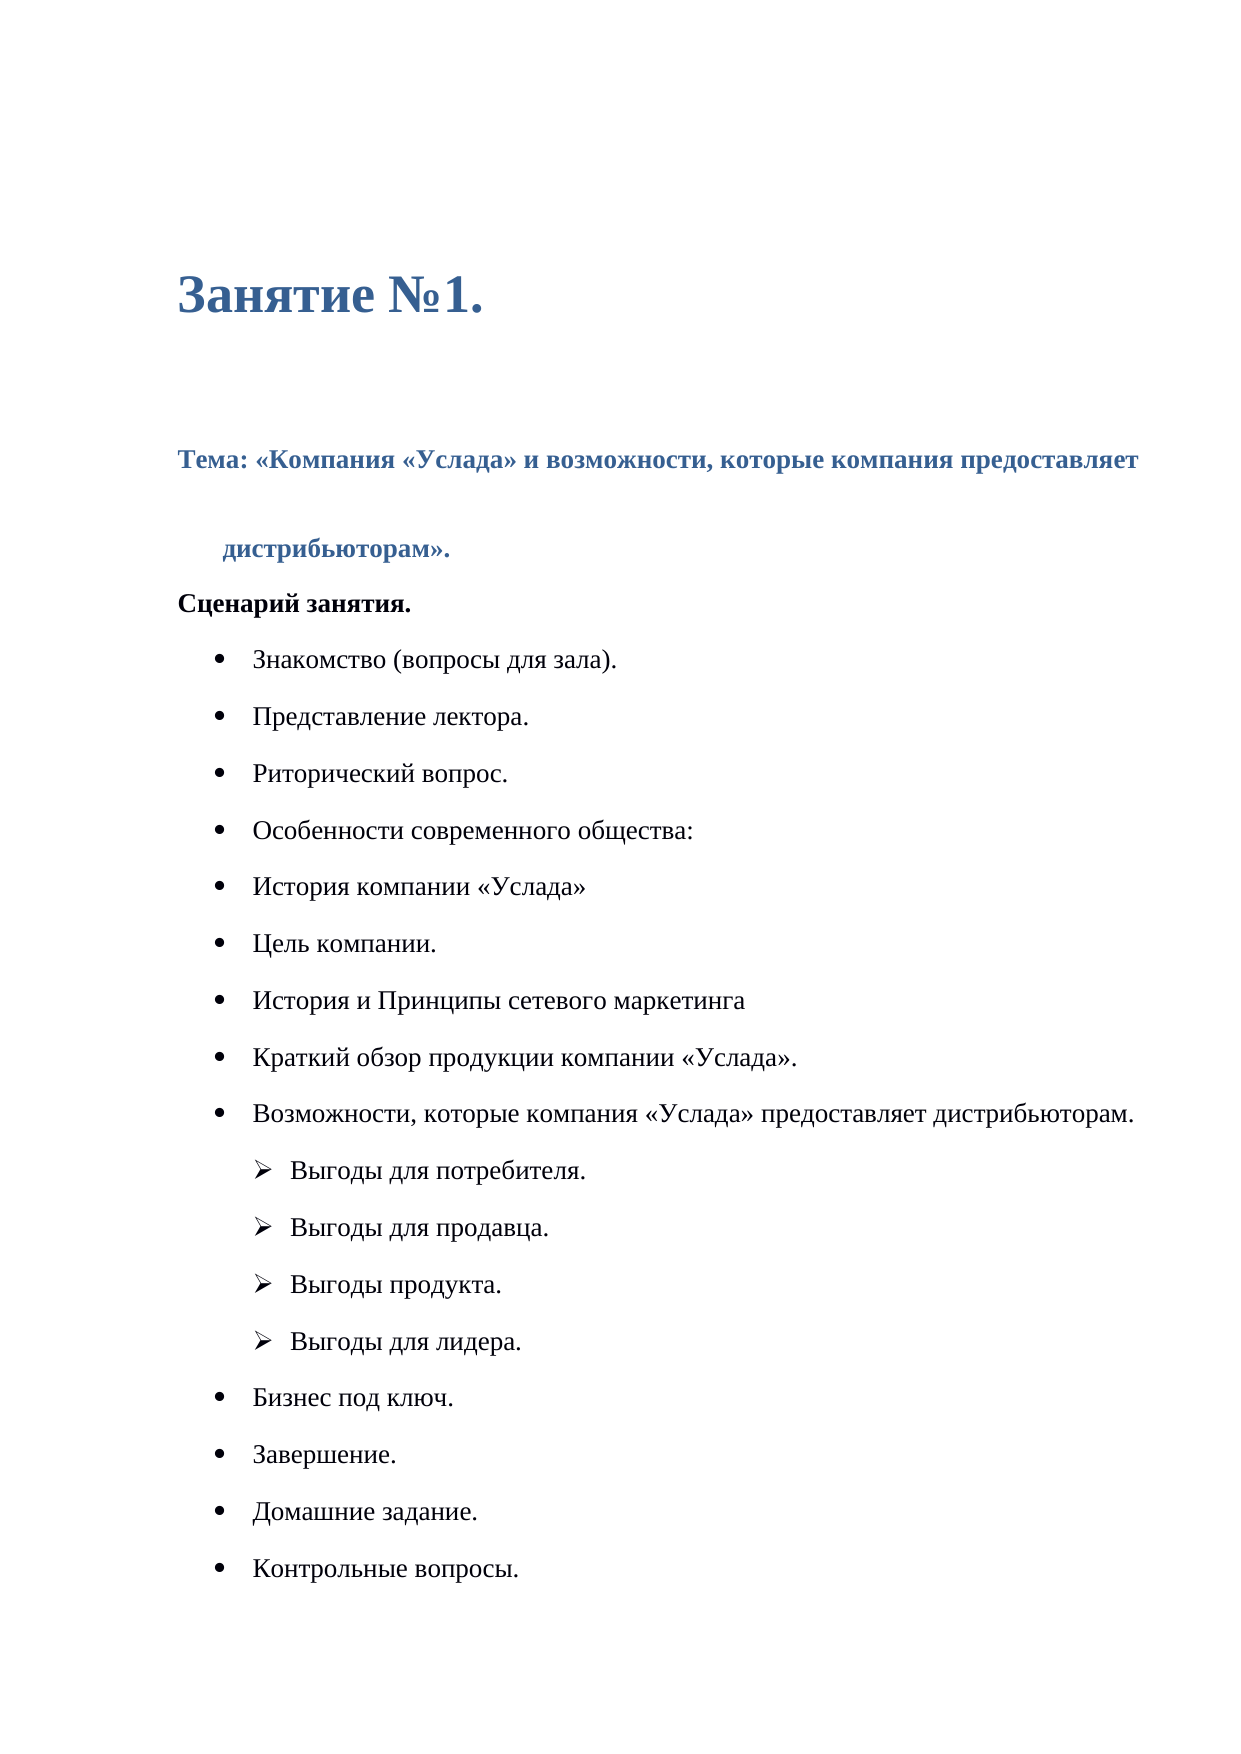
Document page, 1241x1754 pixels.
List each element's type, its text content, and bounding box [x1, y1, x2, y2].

list Бизнес под ключ. [215, 1381, 1152, 1413]
list Контрольные вопросы. [215, 1552, 1152, 1583]
subtitle Тема: «Компания «Услада» и возможности, которые компания предоставляет дистрибьюторам». [177, 444, 1152, 574]
list Возможности, которые компания «Услада» предоставляет дистрибьюторам. [215, 1098, 1152, 1129]
text Сценарий занятия. [177, 587, 1152, 618]
list Знакомство (вопросы для зала). [215, 643, 1152, 675]
subtitle Занятие №1. [177, 118, 1152, 358]
list Выгоды для лидера. [252, 1325, 1152, 1356]
list Выгоды продукта. [252, 1268, 1152, 1299]
list История компании «Услада» [215, 871, 1152, 902]
list Краткий обзор продукции компании «Услада». [215, 1041, 1152, 1072]
list Цель компании. [215, 927, 1152, 958]
list Домашние задание. [215, 1495, 1152, 1526]
list Выгоды для потребителя. [252, 1154, 1152, 1186]
list Выгоды для продавца. [252, 1211, 1152, 1242]
list Особенности современного общества: [215, 814, 1152, 845]
list Завершение. [215, 1438, 1152, 1469]
list История и Принципы сетевого маркетинга [215, 984, 1152, 1015]
list Представление лектора. [215, 700, 1152, 731]
list Риторический вопрос. [215, 757, 1152, 788]
